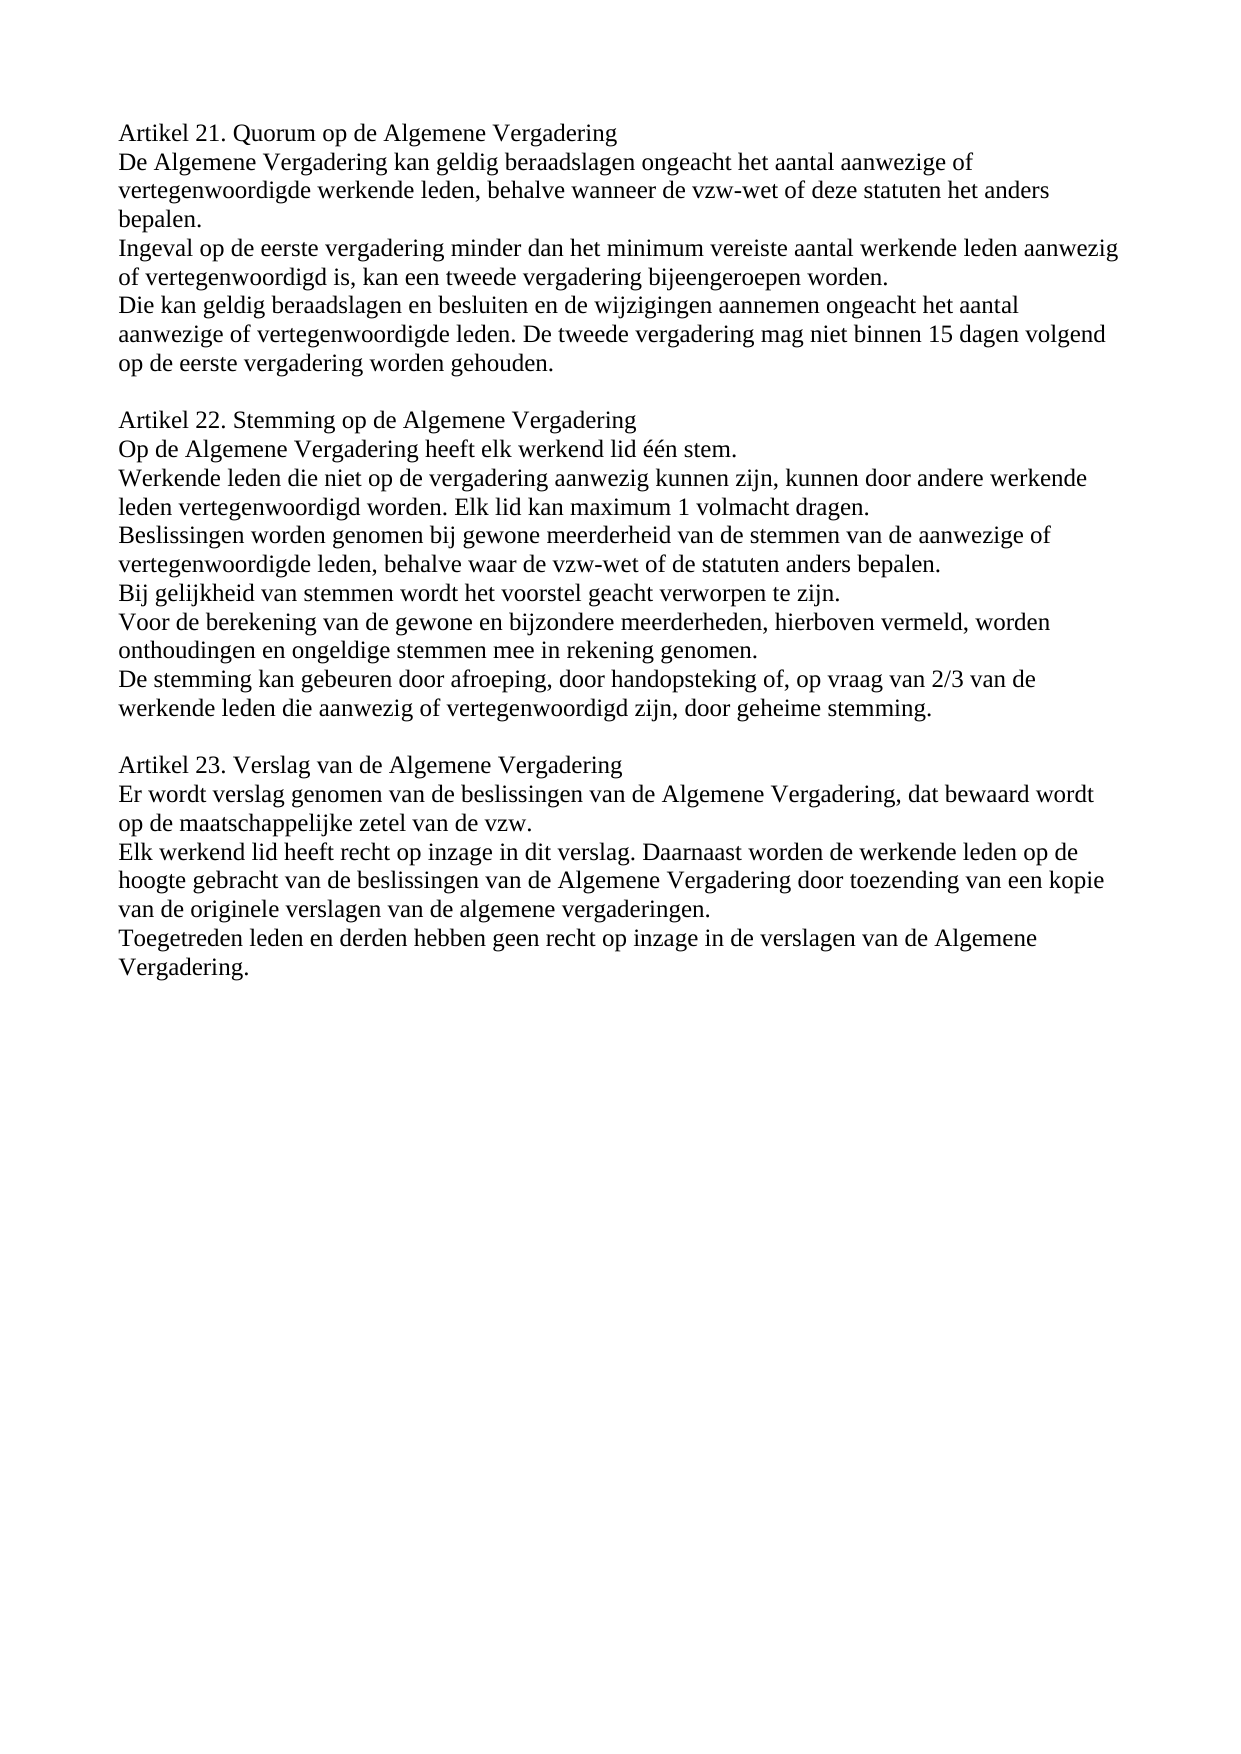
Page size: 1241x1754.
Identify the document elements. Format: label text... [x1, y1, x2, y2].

text Bij gelijkheid van stemmen wordt het voorstel geacht verworpen te zijn. [118, 578, 1122, 607]
text Toegetreden leden en derden hebben geen recht op inzage in de verslagen van de Algemene Vergadering. [118, 923, 1122, 981]
text Werkende leden die niet op de vergadering aanwezig kunnen zijn, kunnen door andere werkende leden vertegenwoordigd worden. Elk lid kan maximum 1 volmacht dragen. [118, 463, 1122, 521]
text De Algemene Vergadering kan geldig beraadslagen ongeacht het aantal aanwezige of vertegenwoordigde werkende leden, behalve wanneer de vzw-wet of deze statuten het anders bepalen. [118, 147, 1122, 233]
text Artikel 22. Stemming op de Algemene Vergadering [118, 406, 1122, 434]
text Voor de berekening van de gewone en bijzondere meerderheden, hierboven vermeld, worden onthoudingen en ongeldige stemmen mee in rekening genomen. [118, 607, 1122, 664]
text Er wordt verslag genomen van de beslissingen van de Algemene Vergadering, dat bewaard wordt op de maatschappelijke zetel van de vzw. [118, 779, 1122, 837]
text De stemming kan gebeuren door afroeping, door handopsteking of, op vraag van 2/3 van de werkende leden die aanwezig of vertegenwoordigd zijn, door geheime stemming. [118, 664, 1122, 722]
text Beslissingen worden genomen bij gewone meerderheid van de stemmen van de aanwezige of vertegenwoordigde leden, behalve waar de vzw-wet of de statuten anders bepalen. [118, 521, 1122, 578]
text Elk werkend lid heeft recht op inzage in dit verslag. Daarnaast worden de werkende leden op de hoogte gebracht van de beslissingen van de Algemene Vergadering door toezending van een kopie van de originele verslagen van de algemene vergaderingen. [118, 837, 1122, 923]
text Die kan geldig beraadslagen en besluiten en de wijzigingen aannemen ongeacht het aantal aanwezige of vertegenwoordigde leden. De tweede vergadering mag niet binnen 15 dagen volgend op de eerste vergadering worden gehouden. [118, 291, 1122, 377]
text Op de Algemene Vergadering heeft elk werkend lid één stem. [118, 434, 1122, 463]
text Artikel 21. Quorum op de Algemene Vergadering [118, 118, 1122, 147]
text Ingeval op de eerste vergadering minder dan het minimum vereiste aantal werkende leden aanwezig of vertegenwoordigd is, kan een tweede vergadering bijeengeroepen worden. [118, 233, 1122, 291]
text Artikel 23. Verslag van de Algemene Vergadering [118, 751, 1122, 779]
